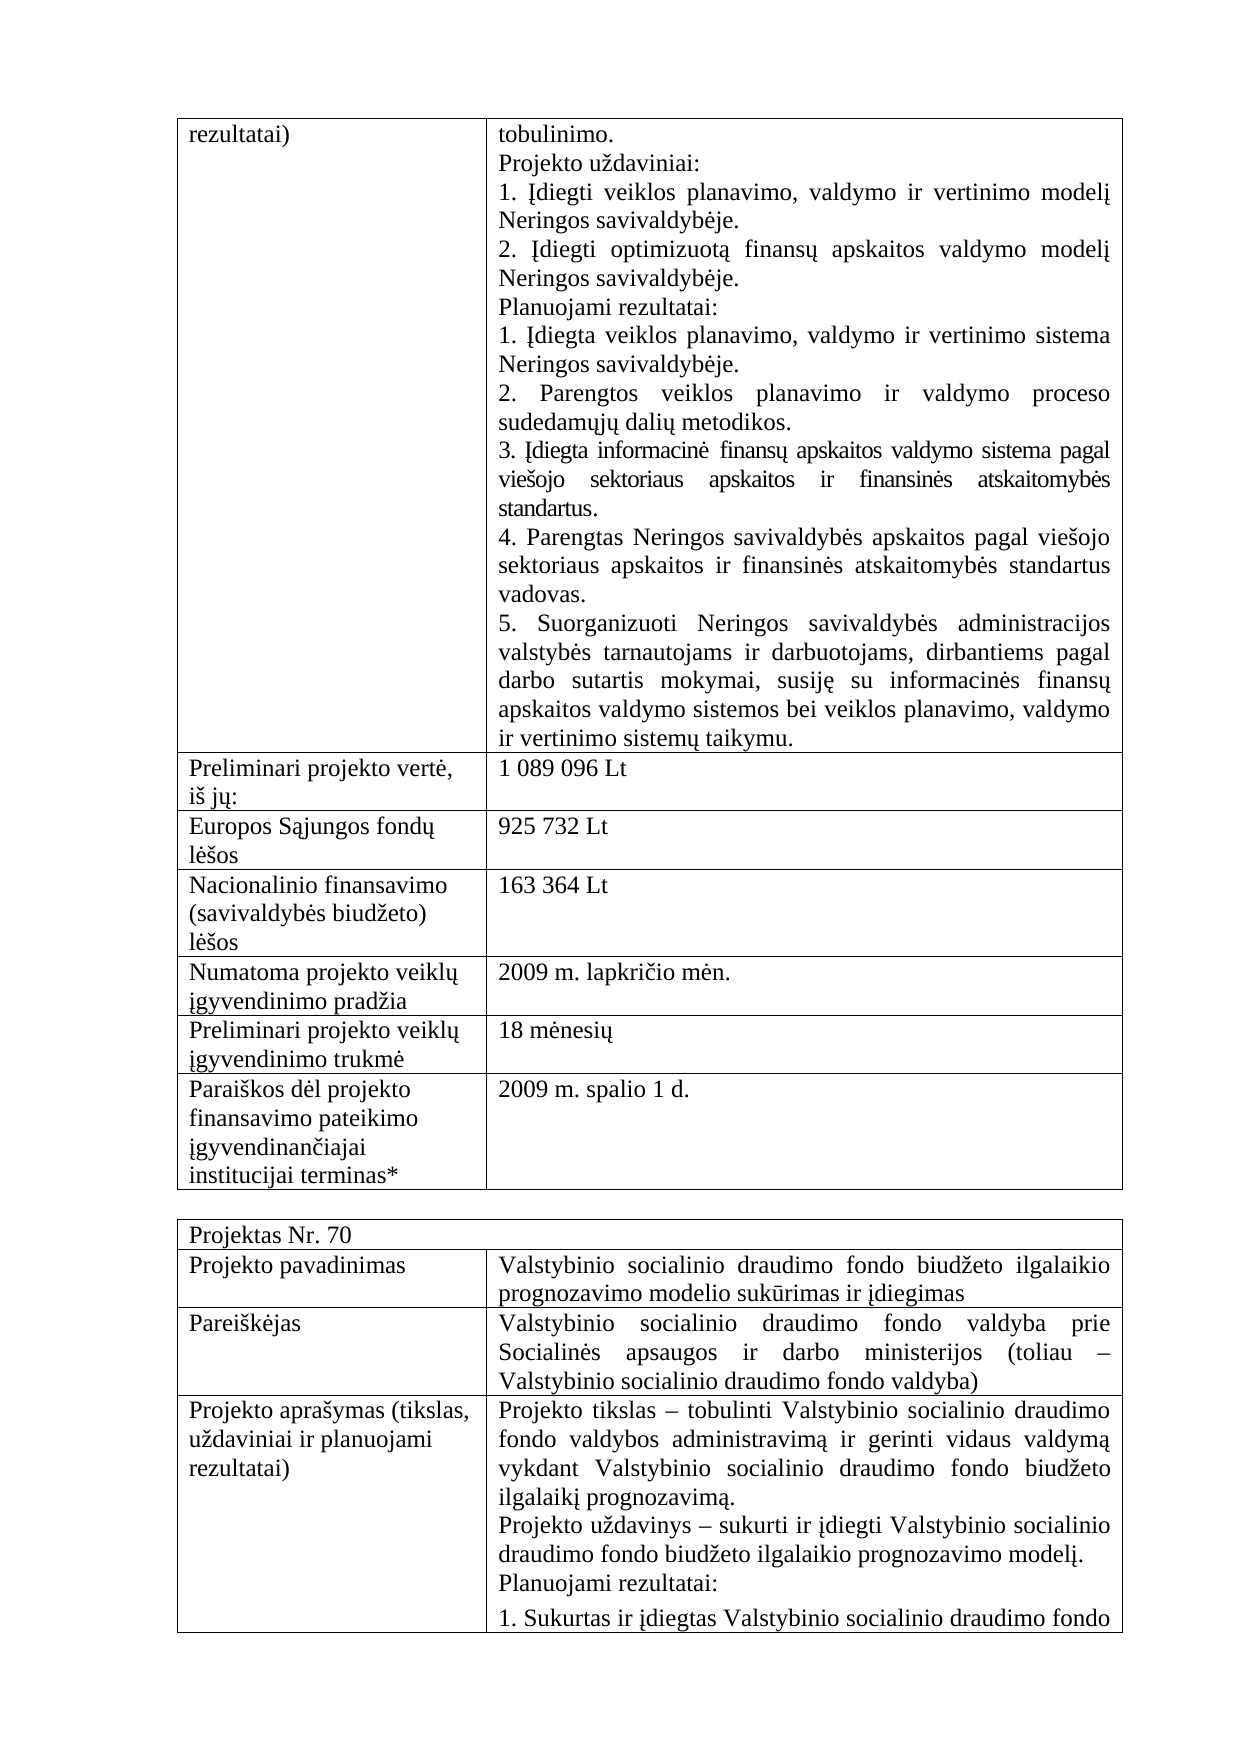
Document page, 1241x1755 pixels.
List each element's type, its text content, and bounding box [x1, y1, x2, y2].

table_cell 1 089 096 Lt [487, 753, 1122, 810]
table_cell Nacionalinio finansavimo (savivaldybės biudžeto) lėšos [178, 870, 486, 956]
table_cell Valstybinio socialinio draudimo fondo biudžeto ilgalaikio prognozavimo modelio sukūrimas ir įdiegimas [487, 1250, 1122, 1307]
table_cell rezultatai) [178, 119, 486, 752]
table_cell Numatoma projekto veiklų įgyvendinimo pradžia [178, 957, 486, 1014]
table_cell 18 mėnesių [487, 1016, 1122, 1073]
table_cell Preliminari projekto vertė, iš jų: [178, 753, 486, 810]
table_cell 2009 m. spalio 1 d. [487, 1074, 1122, 1189]
table_cell 2009 m. lapkričio mėn. [487, 957, 1122, 1014]
table_header Projektas Nr. 70 [178, 1220, 1122, 1249]
table_cell Preliminari projekto veiklų įgyvendinimo trukmė [178, 1016, 486, 1073]
table_cell Europos Sąjungos fondų lėšos [178, 811, 486, 869]
table_cell Paraiškos dėl projekto finansavimo pateikimo įgyvendinančiajai institucijai terminas* [178, 1074, 486, 1189]
table_cell Valstybinio socialinio draudimo fondo valdyba prie Socialinės apsaugos ir darbo ministerijos (toliau – Valstybinio socialinio draudimo fondo valdyba) [487, 1308, 1122, 1394]
table_cell 163 364 Lt [487, 870, 1122, 956]
table_cell Projekto aprašymas (tikslas, uždaviniai ir planuojami rezultatai) [178, 1396, 486, 1632]
table_cell Pareiškėjas [178, 1308, 486, 1394]
table_cell Projekto tikslas – tobulinti Valstybinio socialinio draudimo fondo valdybos administravimą ir gerinti vidaus valdymą vykdant Valstybinio socialinio draudimo fondo biudžeto ilgalaikį prognozavimą. Projekto uždavinys – sukurti ir įdiegti Valstybinio socialinio draudimo fondo biudžeto ilgalaikio prognozavimo modelį. Planuojami rezultatai: 1. Sukurtas ir įdiegtas Valstybinio socialinio draudimo fondo [487, 1396, 1122, 1632]
table_cell tobulinimo. Projekto uždaviniai: 1. Įdiegti veiklos planavimo, valdymo ir vertinimo modelį Neringos savivaldybėje. 2. Įdiegti optimizuotą finansų apskaitos valdymo modelį Neringos savivaldybėje. Planuojami rezultatai: 1. Įdiegta veiklos planavimo, valdymo ir vertinimo sistema Neringos savivaldybėje. 2. Parengtos veiklos planavimo ir valdymo proceso sudedamųjų dalių metodikos. 3. Įdiegta informacinė finansų apskaitos valdymo sistema pagal viešojo sektoriaus apskaitos ir finansinės atskaitomybės standartus. 4. Parengtas Neringos savivaldybės apskaitos pagal viešojo sektoriaus apskaitos ir finansinės atskaitomybės standartus vadovas. 5. Suorganizuoti Neringos savivaldybės administracijos valstybės tarnautojams ir darbuotojams, dirbantiems pagal darbo sutartis mokymai, susiję su informacinės finansų apskaitos valdymo sistemos bei veiklos planavimo, valdymo ir vertinimo sistemų taikymu. [487, 119, 1122, 752]
table_cell Projekto pavadinimas [178, 1250, 486, 1307]
table_cell 925 732 Lt [487, 811, 1122, 869]
